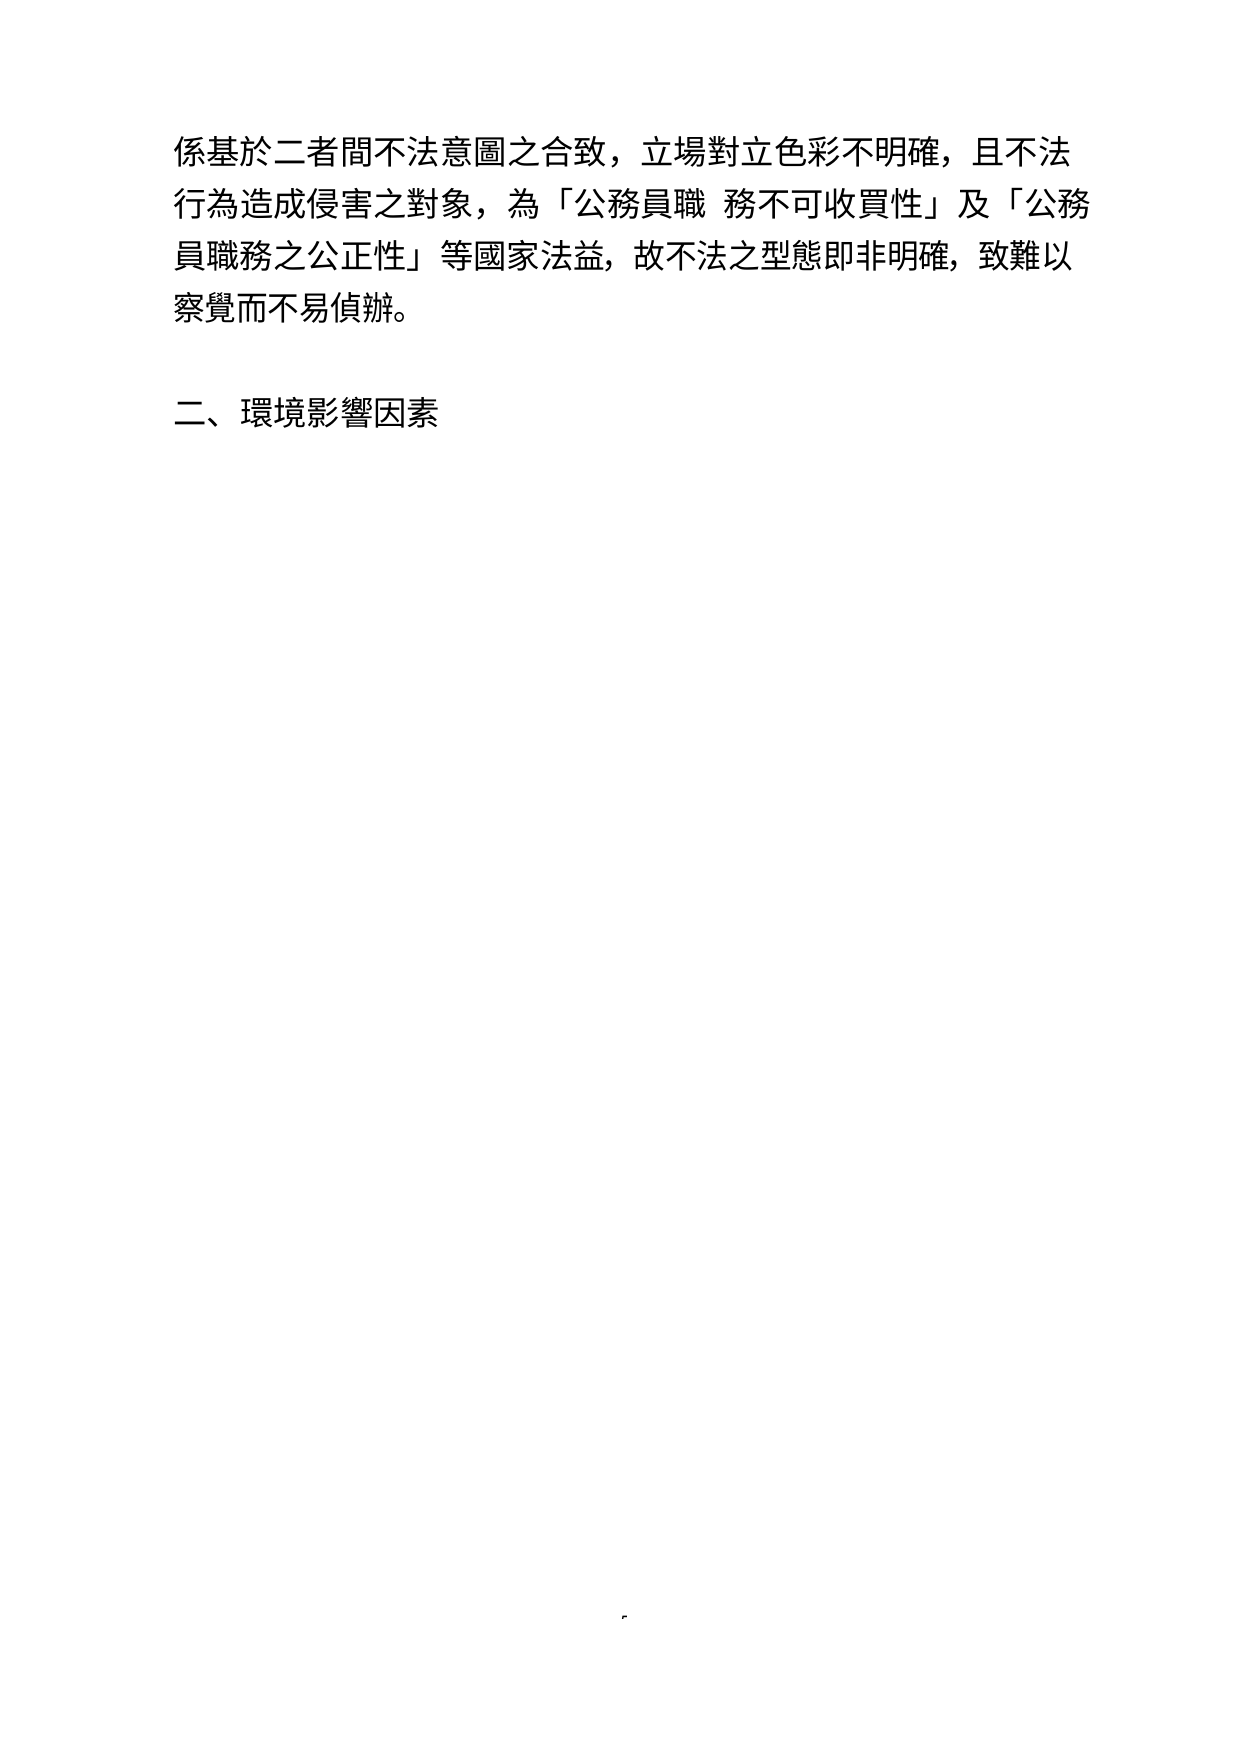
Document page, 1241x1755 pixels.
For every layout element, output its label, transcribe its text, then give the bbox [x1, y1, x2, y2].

text 二、環境影響因素 [173, 383, 1094, 435]
text 係基於二者間不法意圖之合致，立場對立色彩不明確，且不法行為造成侵害之對象，為「公務員職 務不可收買性」及「公務員職務之公正性」等國家法益，故不法之型態即非明確，致難以察覺而不易偵辦。 [173, 123, 1094, 331]
